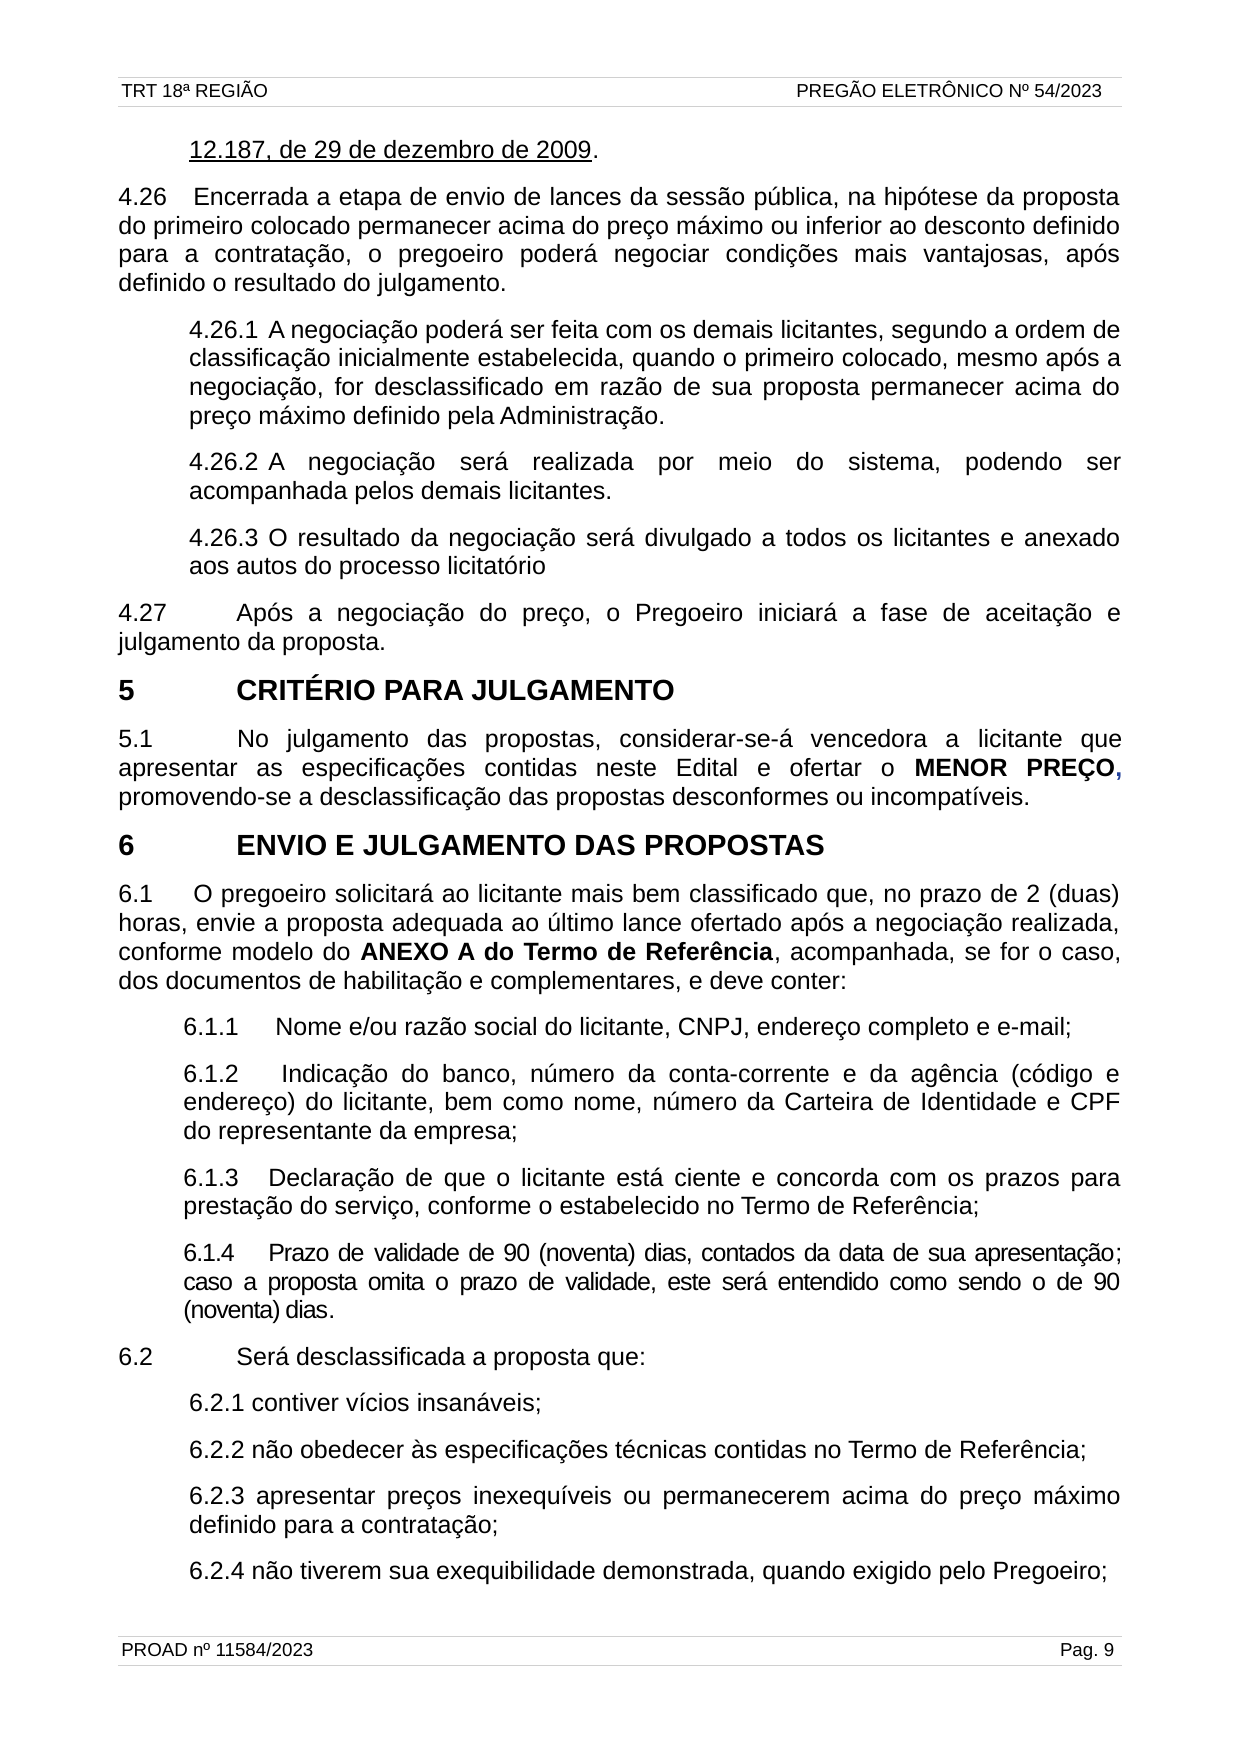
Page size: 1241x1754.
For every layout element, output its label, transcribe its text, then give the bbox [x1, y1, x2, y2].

text 4.27 Após a negociação do preço, o Pregoeiro iniciará a fase de aceitação e julgamento da proposta. [118, 598, 1122, 655]
text 6.2.3 apresentar preços inexequíveis ou permanecerem acima do preço máximo definido para a contratação; [189, 1481, 1122, 1539]
text 5 CRITÉRIO PARA JULGAMENTO [118, 673, 1122, 707]
text 6.1.4 Prazo de validade de 90 (noventa) dias, contados da data de sua apresentação; caso a proposta omita o prazo de validade, este será entendido como sendo o de 90 (noventa) dias. [183, 1238, 1122, 1324]
text 6.2.4 não tiverem sua exequibilidade demonstrada, quando exigido pelo Pregoeiro; [189, 1556, 1122, 1585]
text 4.26.2 A negociação será realizada por meio do sistema, podendo ser acompanhada pelos demais licitantes. [189, 447, 1122, 505]
text 4.26.3 O resultado da negociação será divulgado a todos os licitantes e anexado aos autos do processo licitatório [189, 523, 1122, 580]
text 6.2 Será desclassificada a proposta que: [118, 1342, 1122, 1371]
text 6.2.2 não obedecer às especificações técnicas contidas no Termo de Referência; [189, 1435, 1122, 1463]
text 6.1.2 Indicação do banco, número da conta-corrente e da agência (código e endereço) do licitante, bem como nome, número da Carteira de Identidade e CPF do representante da empresa; [183, 1059, 1122, 1145]
text 6.2.1 contiver vícios insanáveis; [189, 1388, 1122, 1417]
text 6.1.1 Nome e/ou razão social do licitante, CNPJ, endereço completo e e-mail; [183, 1012, 1122, 1041]
text 12.187, de 29 de dezembro de 2009. [189, 136, 1122, 164]
text 4.26.1 A negociação poderá ser feita com os demais licitantes, segundo a ordem de classificação inicialmente estabelecida, quando o primeiro colocado, mesmo após a negociação, for desclassificado em razão de sua proposta permanecer acima do preço máximo definido pela Administração. [189, 315, 1122, 430]
text 6.1 O pregoeiro solicitará ao licitante mais bem classificado que, no prazo de 2 (duas) horas, envie a proposta adequada ao último lance ofertado após a negociação realizada, conforme modelo do ANEXO A do Termo de Referência, acompanhada, se for o caso, dos documentos de habilitação e complementares, e deve conter: [118, 879, 1122, 994]
text 6 ENVIO E JULGAMENTO DAS PROPOSTAS [118, 828, 1122, 862]
text 6.1.3 Declaração de que o licitante está ciente e concorda com os prazos para prestação do serviço, conforme o estabelecido no Termo de Referência; [183, 1163, 1122, 1220]
text 5.1 No julgamento das propostas, considerar-se-á vencedora a licitante que apresentar as especificações contidas neste Edital e ofertar o MENOR PREÇO, promovendo-se a desclassificação das propostas desconformes ou incompatíveis. [118, 724, 1122, 811]
text 4.26 Encerrada a etapa de envio de lances da sessão pública, na hipótese da proposta do primeiro colocado permanecer acima do preço máximo ou inferior ao desconto definido para a contratação, o pregoeiro poderá negociar condições mais vantajosas, após definido o resultado do julgamento. [118, 182, 1122, 297]
